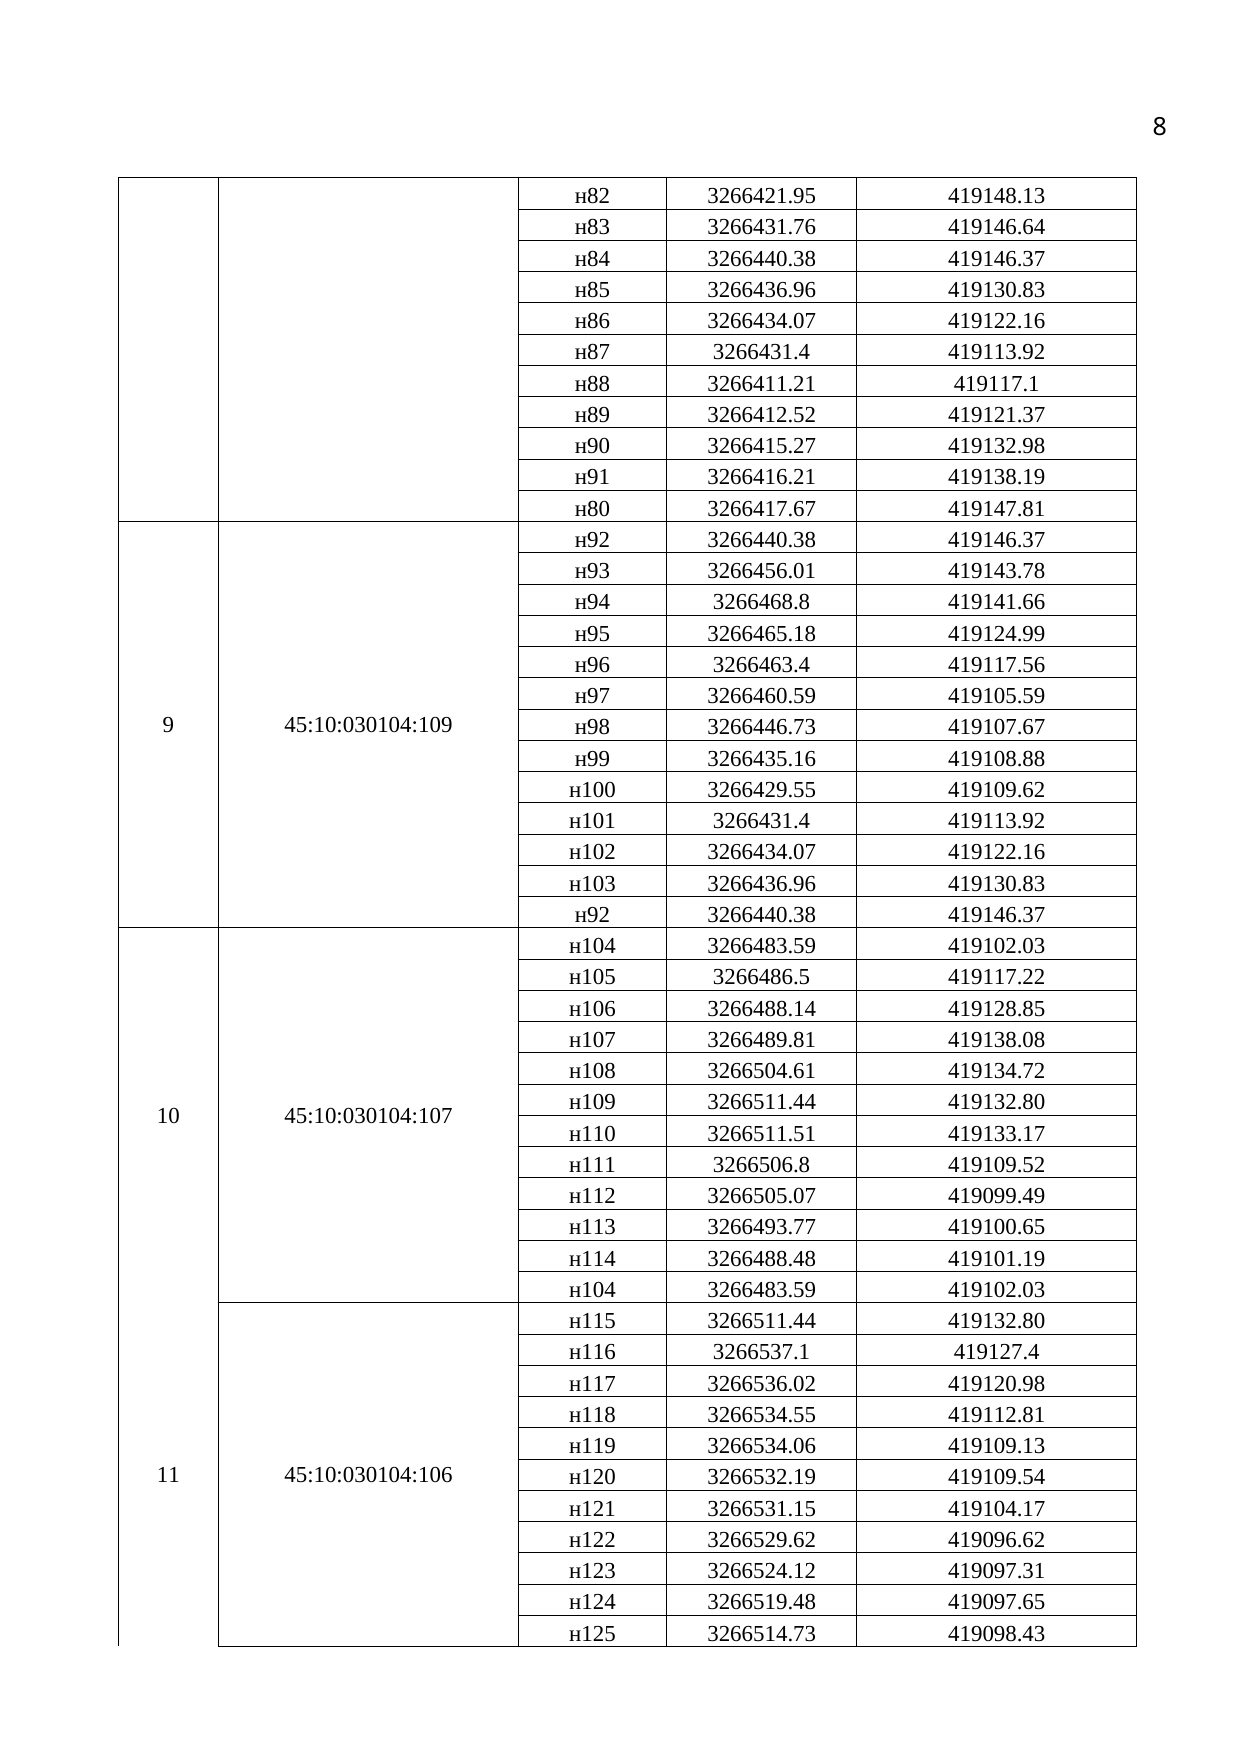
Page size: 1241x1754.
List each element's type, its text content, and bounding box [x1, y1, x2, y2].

table_cell 3266532.19 [667, 1460, 856, 1490]
table_cell 419133.17 [857, 1116, 1136, 1146]
table_cell 419101.19 [857, 1241, 1136, 1271]
table_cell 419146.64 [857, 210, 1136, 240]
table_cell н83 [519, 210, 666, 240]
table_cell н98 [519, 710, 666, 740]
table_cell 419132.98 [857, 428, 1136, 458]
table_cell н101 [519, 803, 666, 833]
table_cell н96 [519, 647, 666, 677]
table_cell 3266488.48 [667, 1241, 856, 1271]
table_cell н94 [519, 585, 666, 615]
table_cell 419132.80 [857, 1085, 1136, 1115]
table_cell н100 [519, 772, 666, 802]
table_cell 3266460.59 [667, 678, 856, 708]
table_cell н105 [519, 960, 666, 990]
table_cell 3266429.55 [667, 772, 856, 802]
table_cell 3266534.06 [667, 1428, 856, 1458]
table_cell 11 [119, 1302, 218, 1646]
table_cell 419124.99 [857, 616, 1136, 646]
table_cell 3266440.38 [667, 897, 856, 927]
table_cell 419143.78 [857, 553, 1136, 583]
table_cell 419138.08 [857, 1022, 1136, 1052]
table_cell 419122.16 [857, 303, 1136, 333]
table_cell 3266416.21 [667, 460, 856, 490]
table_cell 3266483.59 [667, 1272, 856, 1302]
table_cell н123 [519, 1553, 666, 1583]
table_cell 3266511.44 [667, 1303, 856, 1333]
table_cell 419146.37 [857, 522, 1136, 552]
table_cell 3266436.96 [667, 272, 856, 302]
table_cell 9 [119, 522, 218, 927]
table_cell 419113.92 [857, 803, 1136, 833]
table_cell 419146.37 [857, 241, 1136, 271]
table_cell 3266511.44 [667, 1085, 856, 1115]
table_cell 419109.62 [857, 772, 1136, 802]
table_cell н90 [519, 428, 666, 458]
table_cell 419096.62 [857, 1522, 1136, 1552]
table_cell 419102.03 [857, 1272, 1136, 1302]
table_cell 3266519.48 [667, 1585, 856, 1615]
table_cell 3266511.51 [667, 1116, 856, 1146]
table_cell 3266465.18 [667, 616, 856, 646]
table_cell н109 [519, 1085, 666, 1115]
table_cell 419127.4 [857, 1335, 1136, 1365]
table_cell 3266421.95 [667, 178, 856, 208]
table_cell 419097.65 [857, 1585, 1136, 1615]
table_cell н91 [519, 460, 666, 490]
table_cell 3266456.01 [667, 553, 856, 583]
table_cell н104 [519, 928, 666, 958]
table_cell н88 [519, 366, 666, 396]
table_cell 45:10:030104:107 [219, 928, 518, 1302]
table_cell н119 [519, 1428, 666, 1458]
table_cell 419113.92 [857, 335, 1136, 365]
table_cell [219, 178, 518, 521]
table_cell н92 [519, 897, 666, 927]
table_cell н93 [519, 553, 666, 583]
table_cell 419097.31 [857, 1553, 1136, 1583]
table_cell 419117.22 [857, 960, 1136, 990]
table_cell 419112.81 [857, 1397, 1136, 1427]
table_cell 3266446.73 [667, 710, 856, 740]
table_cell н87 [519, 335, 666, 365]
table_cell н102 [519, 835, 666, 865]
table_cell н85 [519, 272, 666, 302]
table_cell 419104.17 [857, 1491, 1136, 1521]
table_cell 3266431.4 [667, 335, 856, 365]
table_cell 419121.37 [857, 397, 1136, 427]
table_cell 419122.16 [857, 835, 1136, 865]
table_cell 419134.72 [857, 1053, 1136, 1083]
table_cell н107 [519, 1022, 666, 1052]
table_cell 419117.1 [857, 366, 1136, 396]
table_cell 3266524.12 [667, 1553, 856, 1583]
table_cell 3266489.81 [667, 1022, 856, 1052]
table_cell 419109.52 [857, 1147, 1136, 1177]
table_cell 3266514.73 [667, 1616, 856, 1646]
table_cell 3266434.07 [667, 303, 856, 333]
table_cell н113 [519, 1210, 666, 1240]
table_cell н117 [519, 1366, 666, 1396]
table_cell 419130.83 [857, 272, 1136, 302]
table_cell 419105.59 [857, 678, 1136, 708]
table_cell н89 [519, 397, 666, 427]
table_cell 3266488.14 [667, 991, 856, 1021]
table_cell н112 [519, 1178, 666, 1208]
table_cell 3266436.96 [667, 866, 856, 896]
table_cell 3266536.02 [667, 1366, 856, 1396]
table_cell 419141.66 [857, 585, 1136, 615]
table_cell н108 [519, 1053, 666, 1083]
table_cell н103 [519, 866, 666, 896]
table_cell 419100.65 [857, 1210, 1136, 1240]
table_cell н115 [519, 1303, 666, 1333]
table_cell 10 [119, 928, 218, 1302]
table_cell н116 [519, 1335, 666, 1365]
table_cell 419107.67 [857, 710, 1136, 740]
table_cell н120 [519, 1460, 666, 1490]
table_cell 419102.03 [857, 928, 1136, 958]
table_cell 45:10:030104:109 [219, 522, 518, 927]
table_cell 419109.13 [857, 1428, 1136, 1458]
table_cell 3266493.77 [667, 1210, 856, 1240]
table_cell н95 [519, 616, 666, 646]
table_cell н99 [519, 741, 666, 771]
table_cell н124 [519, 1585, 666, 1615]
table_cell 3266412.52 [667, 397, 856, 427]
table_cell н84 [519, 241, 666, 271]
table_cell 3266504.61 [667, 1053, 856, 1083]
table_cell 419108.88 [857, 741, 1136, 771]
table_cell 3266534.55 [667, 1397, 856, 1427]
table_cell 3266415.27 [667, 428, 856, 458]
table_cell н80 [519, 491, 666, 521]
table_cell 419132.80 [857, 1303, 1136, 1333]
table_cell 3266440.38 [667, 522, 856, 552]
table_cell 419098.43 [857, 1616, 1136, 1646]
table_cell 3266529.62 [667, 1522, 856, 1552]
table_cell 419109.54 [857, 1460, 1136, 1490]
table_cell 3266417.67 [667, 491, 856, 521]
table_cell 3266486.5 [667, 960, 856, 990]
table_cell н125 [519, 1616, 666, 1646]
table_cell 419128.85 [857, 991, 1136, 1021]
table_cell н121 [519, 1491, 666, 1521]
table_cell н114 [519, 1241, 666, 1271]
table_cell 419146.37 [857, 897, 1136, 927]
table_cell 3266431.76 [667, 210, 856, 240]
table_cell 3266435.16 [667, 741, 856, 771]
table_cell 419117.56 [857, 647, 1136, 677]
table_cell 3266431.4 [667, 803, 856, 833]
table_cell н110 [519, 1116, 666, 1146]
table_cell 3266440.38 [667, 241, 856, 271]
table_cell н111 [519, 1147, 666, 1177]
table_cell 3266531.15 [667, 1491, 856, 1521]
table_cell н106 [519, 991, 666, 1021]
table_cell [119, 178, 218, 521]
table_cell 3266468.8 [667, 585, 856, 615]
table_cell 419138.19 [857, 460, 1136, 490]
table_cell 419147.81 [857, 491, 1136, 521]
table_cell н118 [519, 1397, 666, 1427]
table_cell н122 [519, 1522, 666, 1552]
table_cell н104 [519, 1272, 666, 1302]
table_cell н82 [519, 178, 666, 208]
table_cell 419130.83 [857, 866, 1136, 896]
table_cell 3266506.8 [667, 1147, 856, 1177]
table_cell 419120.98 [857, 1366, 1136, 1396]
table_cell 3266463.4 [667, 647, 856, 677]
table_cell 3266537.1 [667, 1335, 856, 1365]
table_cell 3266483.59 [667, 928, 856, 958]
table_cell н92 [519, 522, 666, 552]
table_cell н97 [519, 678, 666, 708]
table_cell 3266434.07 [667, 835, 856, 865]
table_cell 45:10:030104:106 [219, 1303, 518, 1646]
table_cell н86 [519, 303, 666, 333]
table_cell 3266411.21 [667, 366, 856, 396]
table_cell 3266505.07 [667, 1178, 856, 1208]
table_cell 419099.49 [857, 1178, 1136, 1208]
table_cell 419148.13 [857, 178, 1136, 208]
